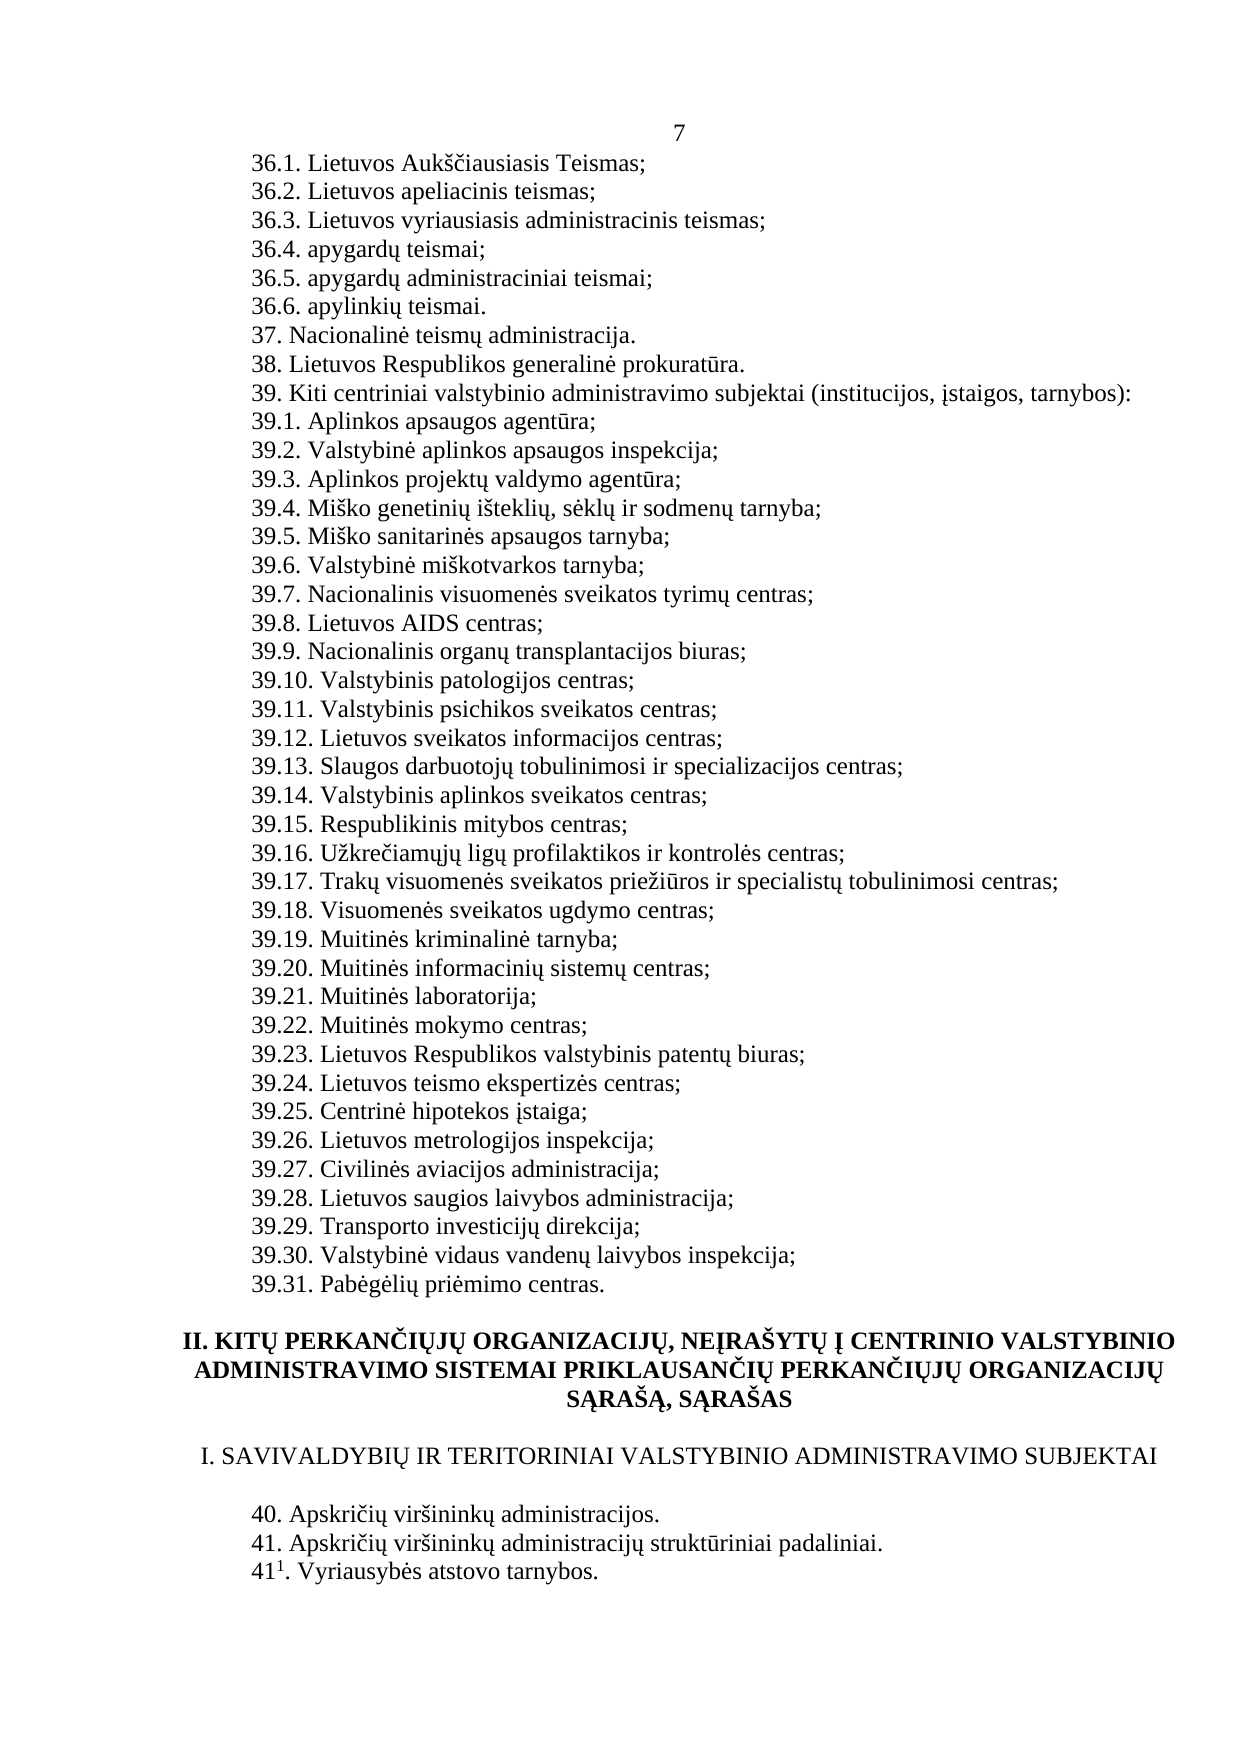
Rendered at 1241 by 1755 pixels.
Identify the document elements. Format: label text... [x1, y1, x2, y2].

text 36.5. apygardų administraciniai teismai; [177, 263, 1181, 291]
text 39.24. Lietuvos teismo ekspertizės centras; [177, 1068, 1181, 1096]
text 39.6. Valstybinė miškotvarkos tarnyba; [177, 550, 1181, 579]
text 39.5. Miško sanitarinės apsaugos tarnyba; [177, 521, 1181, 550]
text 39.8. Lietuvos AIDS centras; [177, 608, 1181, 636]
text 39.2. Valstybinė aplinkos apsaugos inspekcija; [177, 435, 1181, 464]
text 39.7. Nacionalinis visuomenės sveikatos tyrimų centras; [177, 579, 1181, 608]
text 39.9. Nacionalinis organų transplantacijos biuras; [177, 636, 1181, 665]
text 39.10. Valstybinis patologijos centras; [177, 665, 1181, 694]
text 39.25. Centrinė hipotekos įstaiga; [177, 1096, 1181, 1125]
text 39. Kiti centriniai valstybinio administravimo subjektai (institucijos, įstaigos, tarnybos): [177, 378, 1181, 406]
text 36.4. apygardų teismai; [177, 234, 1181, 263]
text 39.29. Transporto investicijų direkcija; [177, 1211, 1181, 1240]
text 39.21. Muitinės laboratorija; [177, 981, 1181, 1010]
text 39.19. Muitinės kriminalinė tarnyba; [177, 924, 1181, 953]
text 39.4. Miško genetinių išteklių, sėklų ir sodmenų tarnyba; [177, 493, 1181, 521]
text 39.11. Valstybinis psichikos sveikatos centras; [177, 694, 1181, 723]
text 38. Lietuvos Respublikos generalinė prokuratūra. [177, 349, 1181, 378]
text 39.15. Respublikinis mitybos centras; [177, 809, 1181, 838]
text 411. Vyriausybės atstovo tarnybos. [177, 1556, 1181, 1585]
text 39.28. Lietuvos saugios laivybos administracija; [177, 1183, 1181, 1211]
text 39.3. Aplinkos projektų valdymo agentūra; [177, 464, 1181, 493]
text 36.3. Lietuvos vyriausiasis administracinis teismas; [177, 205, 1181, 234]
text 39.1. Aplinkos apsaugos agentūra; [177, 406, 1181, 435]
text 39.27. Civilinės aviacijos administracija; [177, 1154, 1181, 1183]
text 39.12. Lietuvos sveikatos informacijos centras; [177, 723, 1181, 751]
text 39.18. Visuomenės sveikatos ugdymo centras; [177, 895, 1181, 924]
text 39.23. Lietuvos Respublikos valstybinis patentų biuras; [177, 1039, 1181, 1068]
text I. SAVIVALDYBIŲ IR TERITORINIAI VALSTYBINIO ADMINISTRAVIMO SUBJEKTAI [177, 1441, 1181, 1470]
text 40. Apskričių viršininkų administracijos. [177, 1499, 1181, 1528]
text 39.13. Slaugos darbuotojų tobulinimosi ir specializacijos centras; [177, 751, 1181, 780]
text 39.30. Valstybinė vidaus vandenų laivybos inspekcija; [177, 1240, 1181, 1269]
text 39.17. Trakų visuomenės sveikatos priežiūros ir specialistų tobulinimosi centras; [177, 866, 1181, 895]
text II. KITŲ PERKANČIŲJŲ ORGANIZACIJŲ, NEĮRAŠYTŲ Į CENTRINIO VALSTYBINIO ADMINISTRAVIMO SISTEMAI PRIKLAUSANČIŲ PERKANČIŲJŲ ORGANIZACIJŲ SĄRAŠĄ, SĄRAŠAS [177, 1326, 1181, 1413]
text 39.16. Užkrečiamųjų ligų profilaktikos ir kontrolės centras; [177, 838, 1181, 866]
text 36.2. Lietuvos apeliacinis teismas; [177, 176, 1181, 205]
text 39.22. Muitinės mokymo centras; [177, 1010, 1181, 1039]
text 39.26. Lietuvos metrologijos inspekcija; [177, 1125, 1181, 1154]
text 36.1. Lietuvos Aukščiausiasis Teismas; [177, 148, 1181, 176]
text 37. Nacionalinė teismų administracija. [177, 320, 1181, 349]
text 41. Apskričių viršininkų administracijų struktūriniai padaliniai. [177, 1528, 1181, 1556]
text 39.20. Muitinės informacinių sistemų centras; [177, 953, 1181, 981]
text 36.6. apylinkių teismai. [177, 291, 1181, 320]
text 39.31. Pabėgėlių priėmimo centras. [177, 1269, 1181, 1298]
text 39.14. Valstybinis aplinkos sveikatos centras; [177, 780, 1181, 809]
